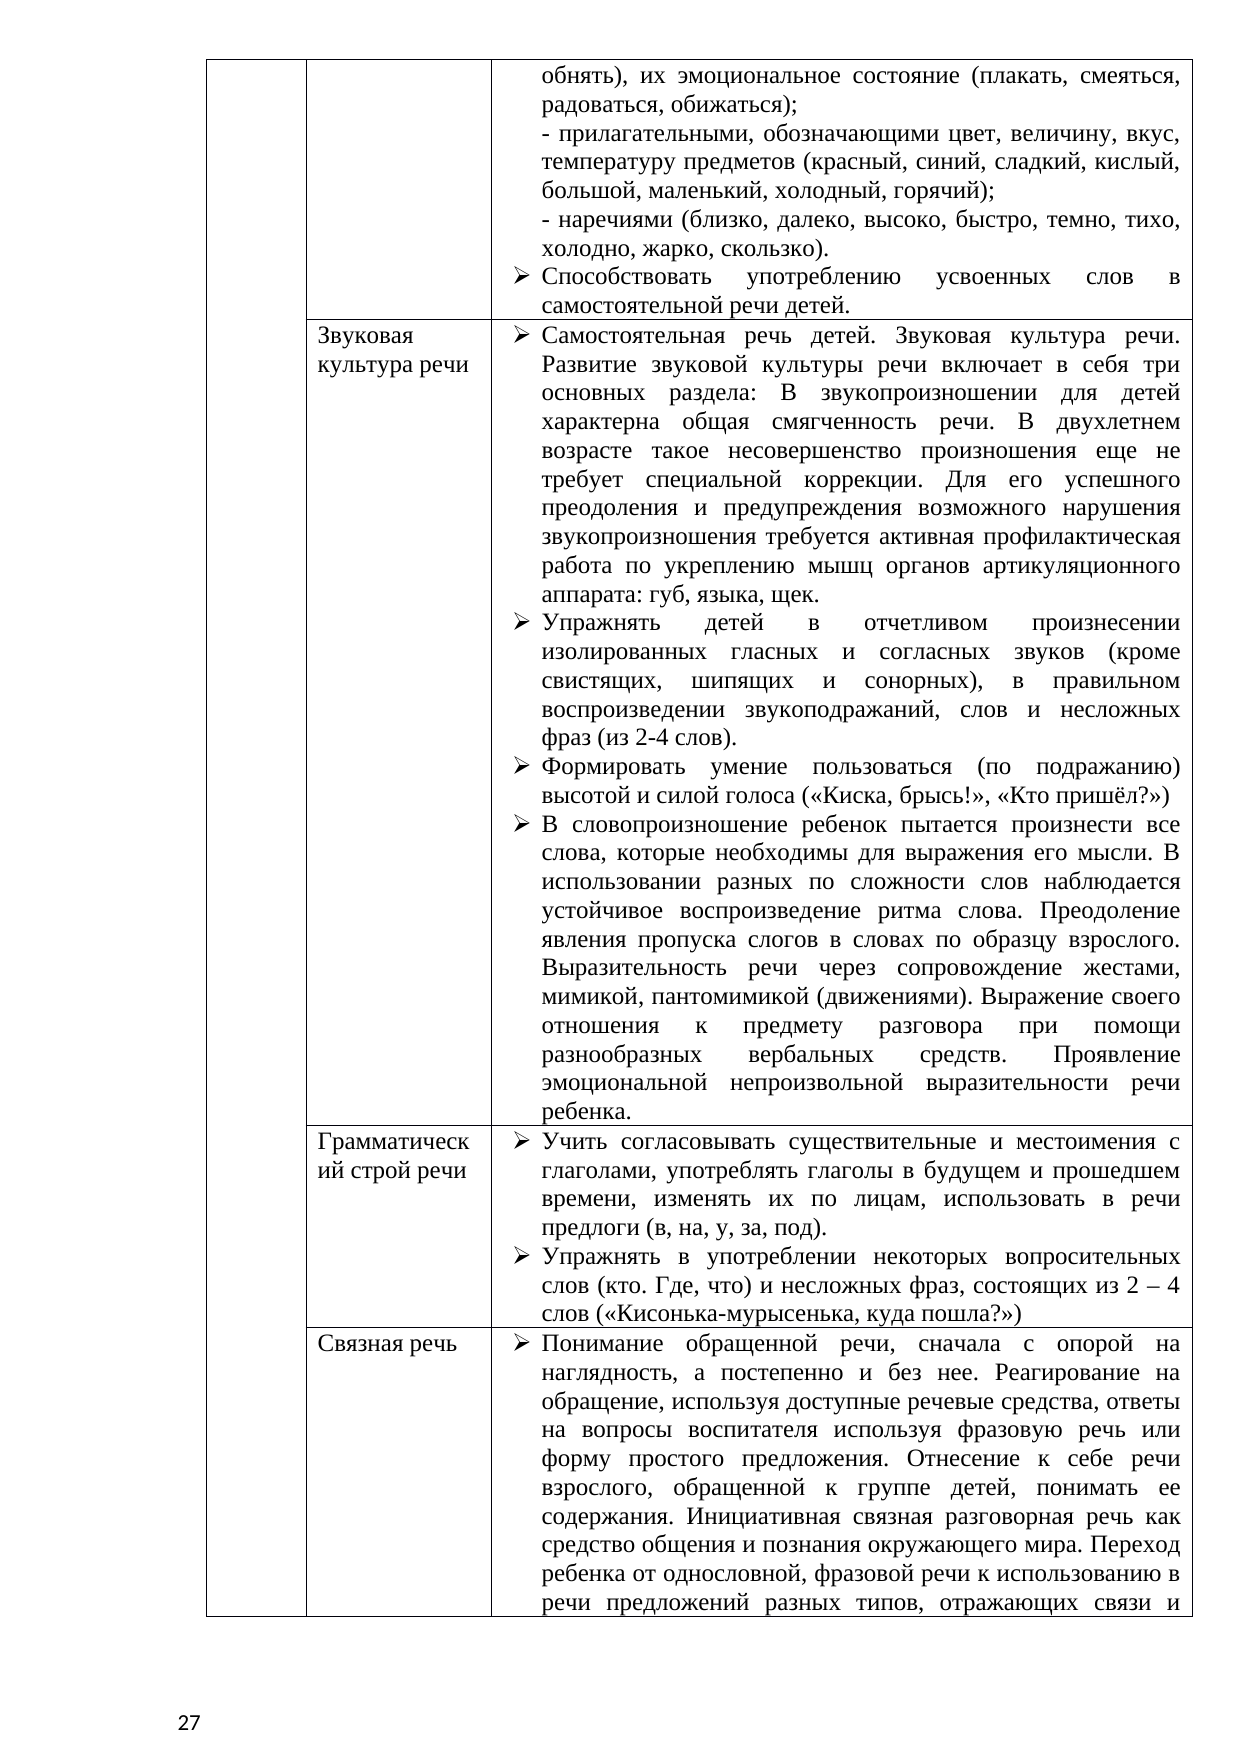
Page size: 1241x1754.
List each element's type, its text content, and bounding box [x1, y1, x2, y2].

table_cell Учить согласовывать существительные и местоимения с глаголами, употреблять глаголы в будущем и прошедшем времени, изменять их по лицам, использовать в речи предлоги (в, на, у, за, под). Упражнять в употреблении некоторых вопросительных слов (кто. Где, что) и несложных фраз, состоящих из 2 – 4 слов («Кисонька-мурысенька, куда пошла?») [492, 1126, 1192, 1327]
table_cell обнять), их эмоциональное состояние (плакать, смеяться, радоваться, обижаться); - прилагательными, обозначающими цвет, величину, вкус, температуру предметов (красный, синий, сладкий, кислый, большой, маленький, холодный, горячий); - наречиями (близко, далеко, высоко, быстро, темно, тихо, холодно, жарко, скользко). Способствовать употреблению усвоенных слов в самостоятельной речи детей. [492, 60, 1192, 319]
table_cell Грамматический строй речи [307, 1126, 491, 1327]
table_cell Звуковая культура речи [307, 320, 491, 1125]
table_cell [207, 60, 306, 1616]
table_cell Понимание обращенной речи, сначала с опорой на наглядность, а постепенно и без нее. Реагирование на обращение, используя доступные речевые средства, ответы на вопросы воспитателя используя фразовую речь или форму простого предложения. Отнесение к себе речи взрослого, обращенной к группе детей, понимать ее содержания. Инициативная связная разговорная речь как средство общения и познания окружающего мира. Переход ребенка от однословной, фразовой речи к использованию в речи предложений разных типов, отражающих связи и [492, 1328, 1192, 1616]
table_cell Самостоятельная речь детей. Звуковая культура речи. Развитие звуковой культуры речи включает в себя три основных раздела: В звукопроизношении для детей характерна общая смягченность речи. В двухлетнем возрасте такое несовершенство произношения еще не требует специальной коррекции. Для его успешного преодоления и предупреждения возможного нарушения звукопроизношения требуется активная профилактическая работа по укреплению мышц органов артикуляционного аппарата: губ, языка, щек. Упражнять детей в отчетливом произнесении изолированных гласных и согласных звуков (кроме свистящих, шипящих и сонорных), в правильном воспроизведении звукоподражаний, слов и несложных фраз (из 2-4 слов). Формировать умение пользоваться (по подражанию) высотой и силой голоса («Киска, брысь!», «Кто пришёл?») В словопроизношение ребенок пытается произнести все слова, которые необходимы для выражения его мысли. В использовании разных по сложности слов наблюдается устойчивое воспроизведение ритма слова. Преодоление явления пропуска слогов в словах по образцу взрослого. Выразительность речи через сопровождение жестами, мимикой, пантомимикой (движениями). Выражение своего отношения к предмету разговора при помощи разнообразных вербальных средств. Проявление эмоциональной непроизвольной выразительности речи ребенка. [492, 320, 1192, 1125]
table_cell [307, 60, 491, 319]
table_cell Связная речь [307, 1328, 491, 1616]
